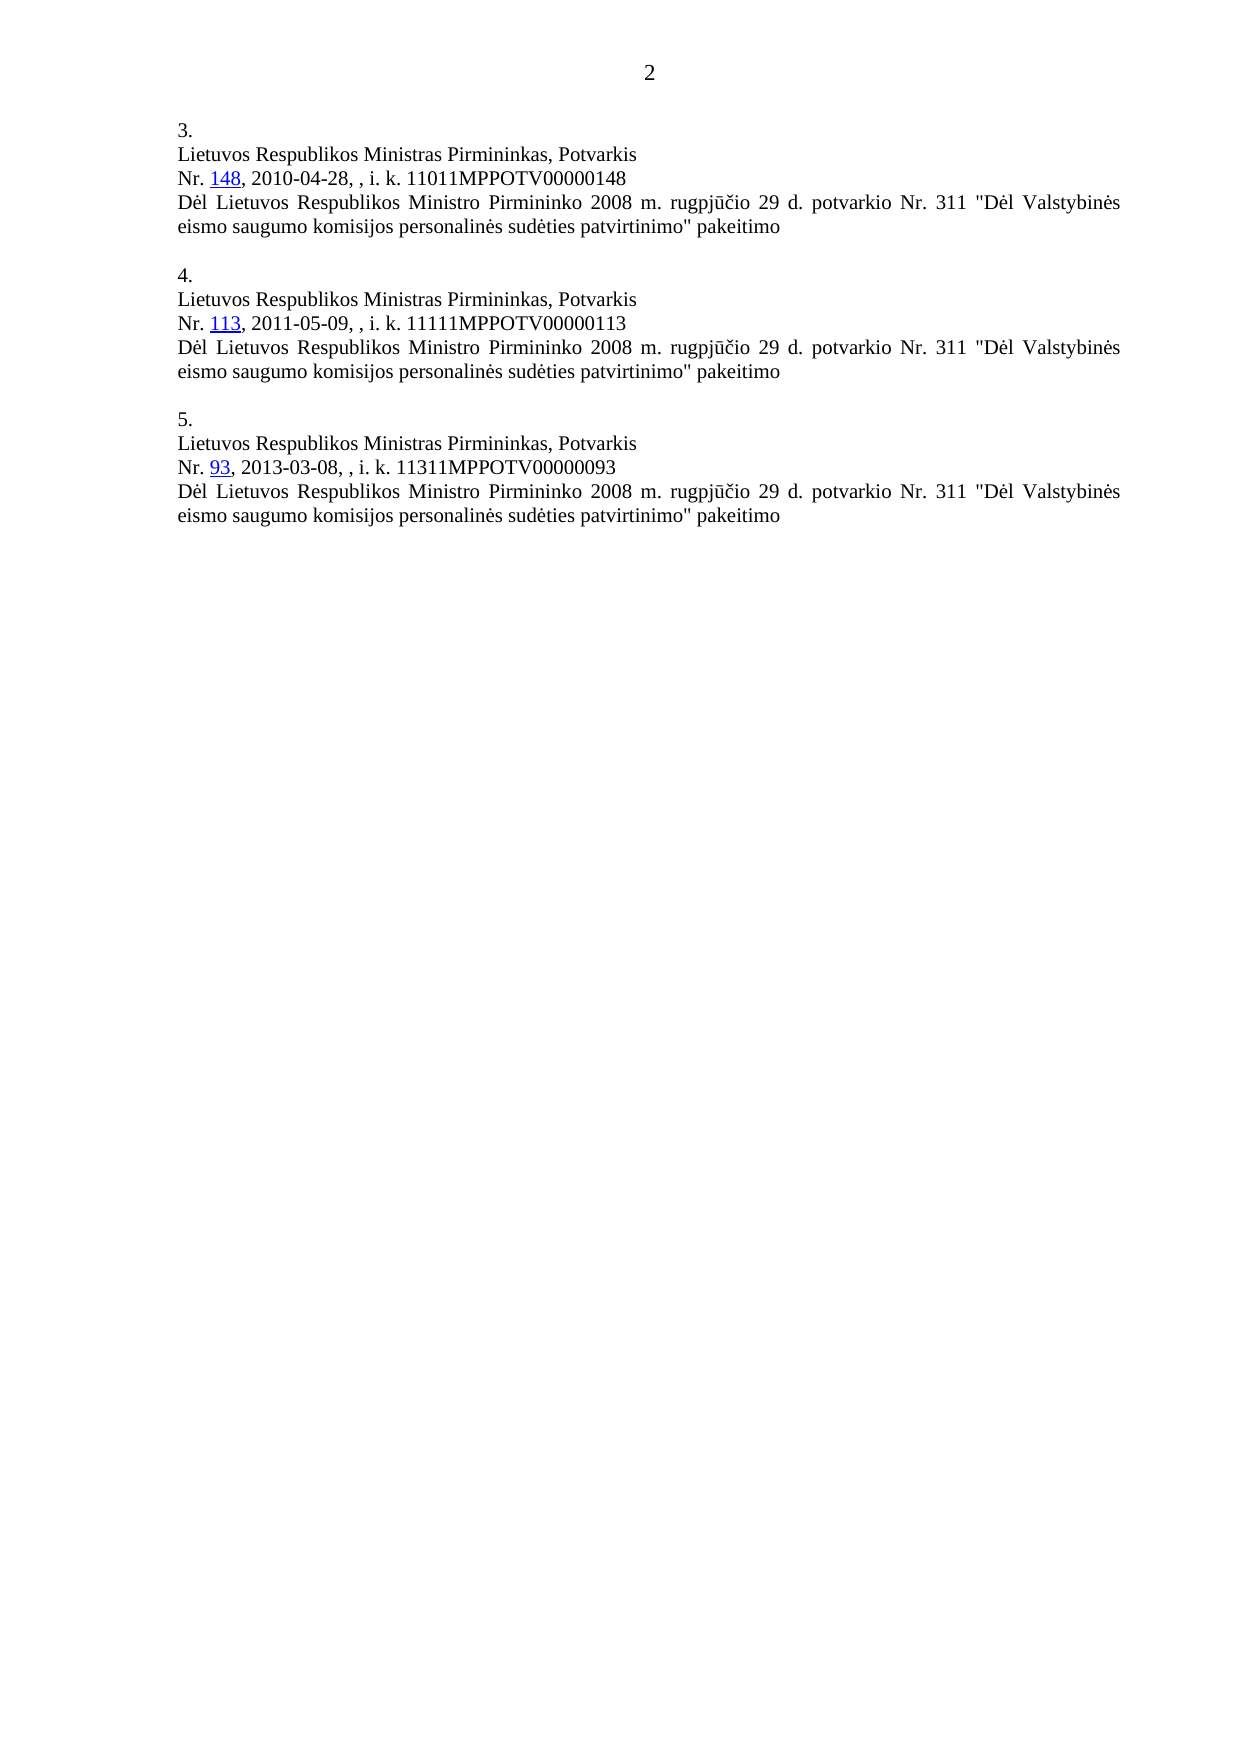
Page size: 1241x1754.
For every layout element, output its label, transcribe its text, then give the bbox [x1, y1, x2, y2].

text Nr. 93, 2013-03-08, , i. k. 11311MPPOTV00000093 [177, 455, 1122, 479]
text Lietuvos Respublikos Ministras Pirmininkas, Potvarkis [177, 431, 1122, 455]
text Nr. 113, 2011-05-09, , i. k. 11111MPPOTV00000113 [177, 311, 1122, 335]
text Dėl Lietuvos Respublikos Ministro Pirmininko 2008 m. rugpjūčio 29 d. potvarkio Nr. 311 "Dėl Valstybinės eismo saugumo komisijos personalinės sudėties patvirtinimo" pakeitimo [177, 335, 1122, 383]
text Lietuvos Respublikos Ministras Pirmininkas, Potvarkis [177, 287, 1122, 311]
text 4. [177, 262, 1122, 287]
text 5. [177, 407, 1122, 431]
text 3. [177, 118, 1122, 142]
text Dėl Lietuvos Respublikos Ministro Pirmininko 2008 m. rugpjūčio 29 d. potvarkio Nr. 311 "Dėl Valstybinės eismo saugumo komisijos personalinės sudėties patvirtinimo" pakeitimo [177, 479, 1122, 527]
text Lietuvos Respublikos Ministras Pirmininkas, Potvarkis [177, 142, 1122, 166]
text Nr. 148, 2010-04-28, , i. k. 11011MPPOTV00000148 [177, 166, 1122, 190]
text Dėl Lietuvos Respublikos Ministro Pirmininko 2008 m. rugpjūčio 29 d. potvarkio Nr. 311 "Dėl Valstybinės eismo saugumo komisijos personalinės sudėties patvirtinimo" pakeitimo [177, 190, 1122, 238]
